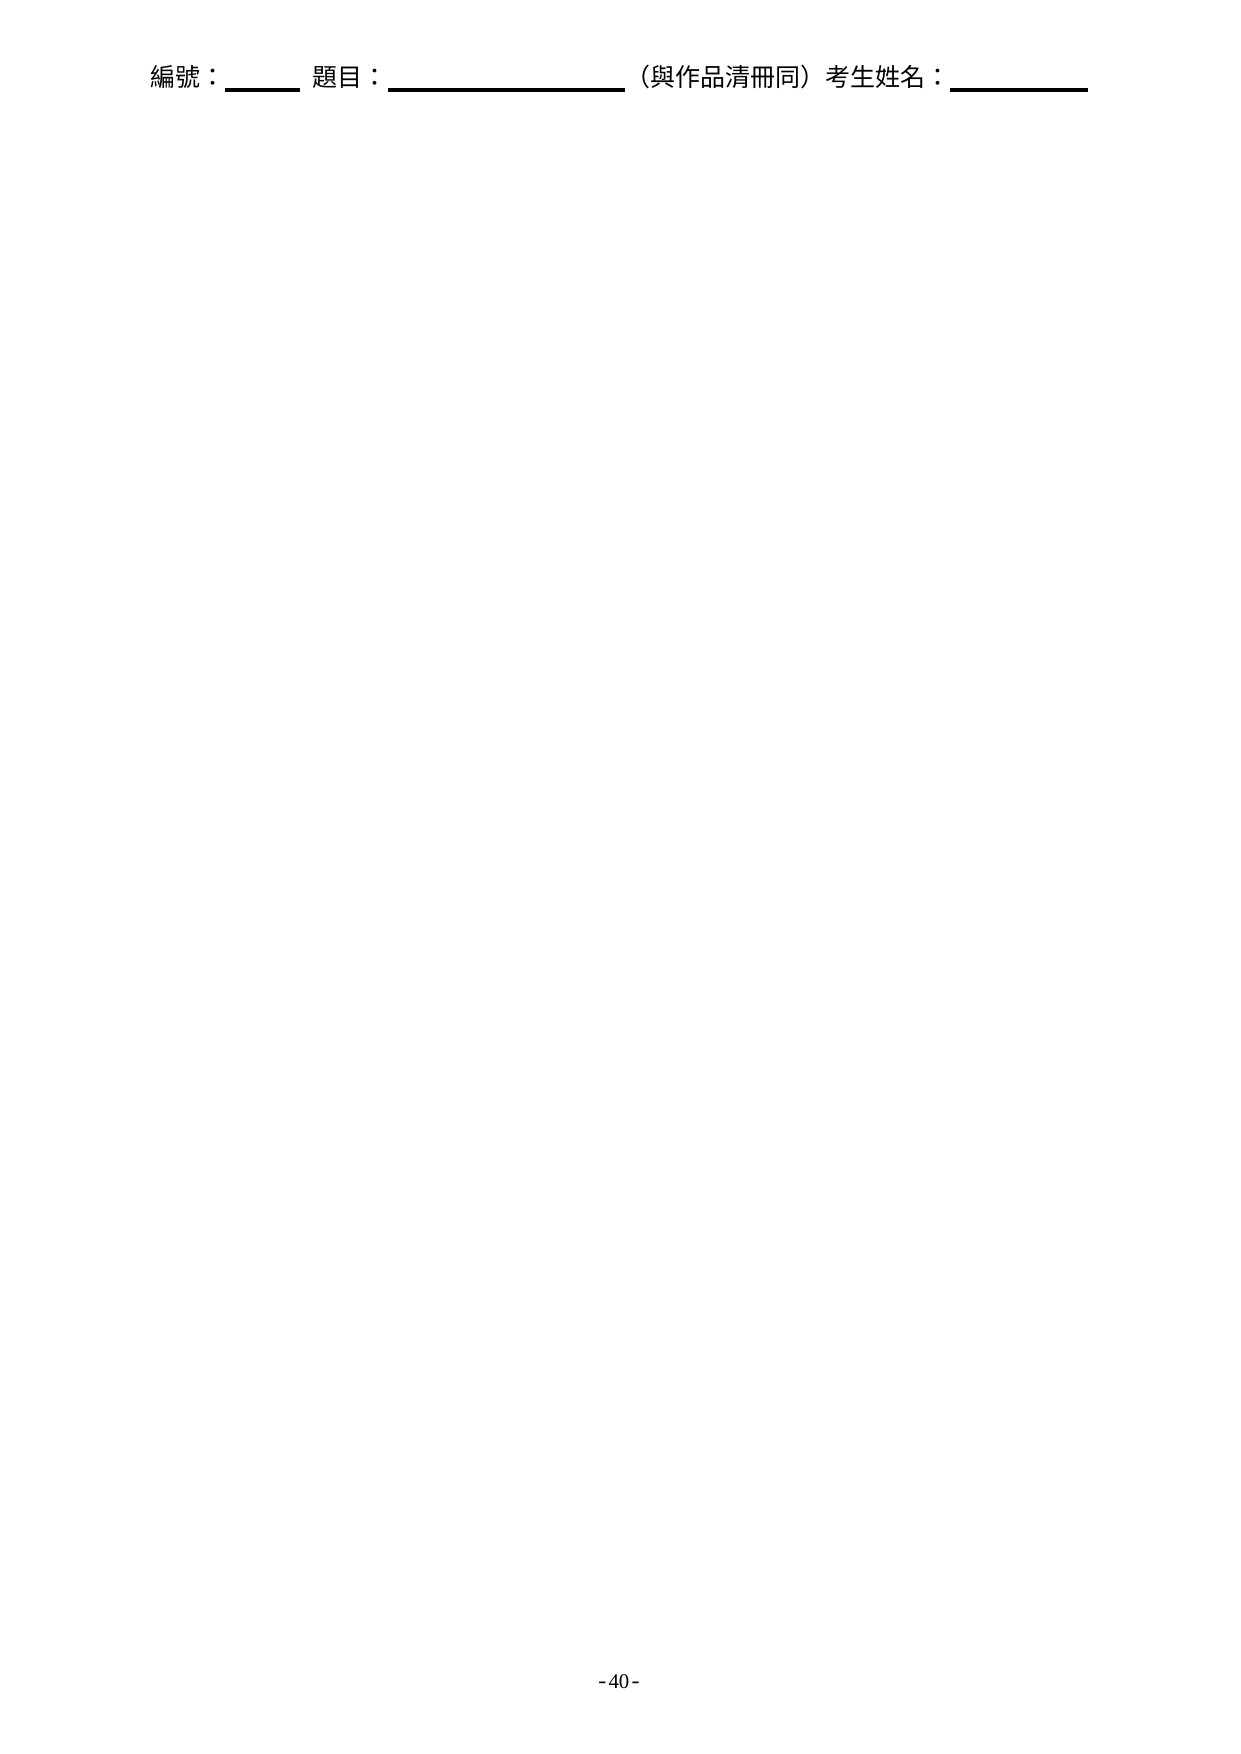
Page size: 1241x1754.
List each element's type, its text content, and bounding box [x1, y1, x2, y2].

text 編號： 題目： （與作品清冊同）考生姓名： [131, 57, 1106, 93]
